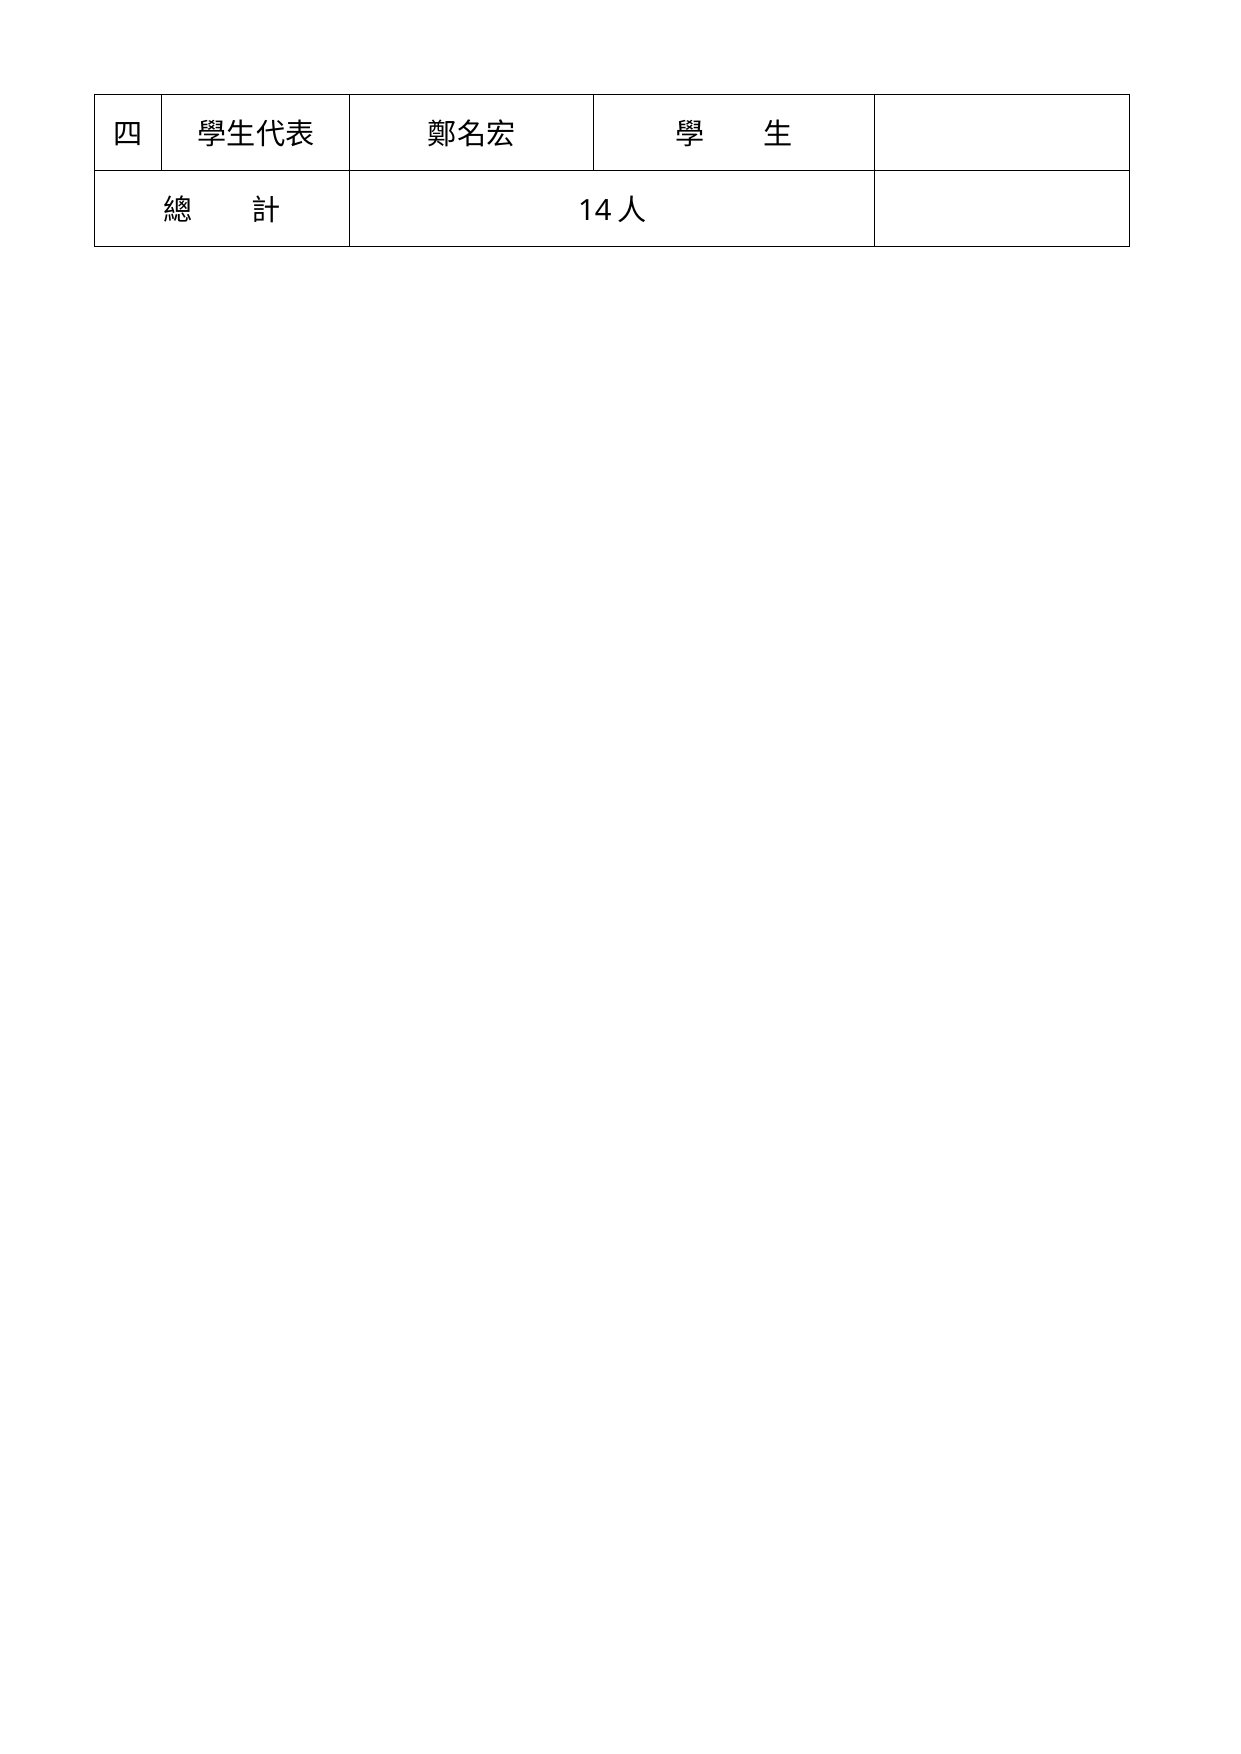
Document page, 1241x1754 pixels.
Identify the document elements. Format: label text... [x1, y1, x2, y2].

table_cell 學生代表 [162, 95, 349, 169]
table_cell 學 生 [594, 95, 874, 169]
table_cell [875, 95, 1129, 169]
table_cell 四 [95, 95, 161, 169]
table_cell 總 計 [95, 171, 349, 246]
table_cell [875, 171, 1129, 246]
table_cell 鄭名宏 [350, 95, 593, 169]
table_cell 14人 [350, 171, 874, 246]
